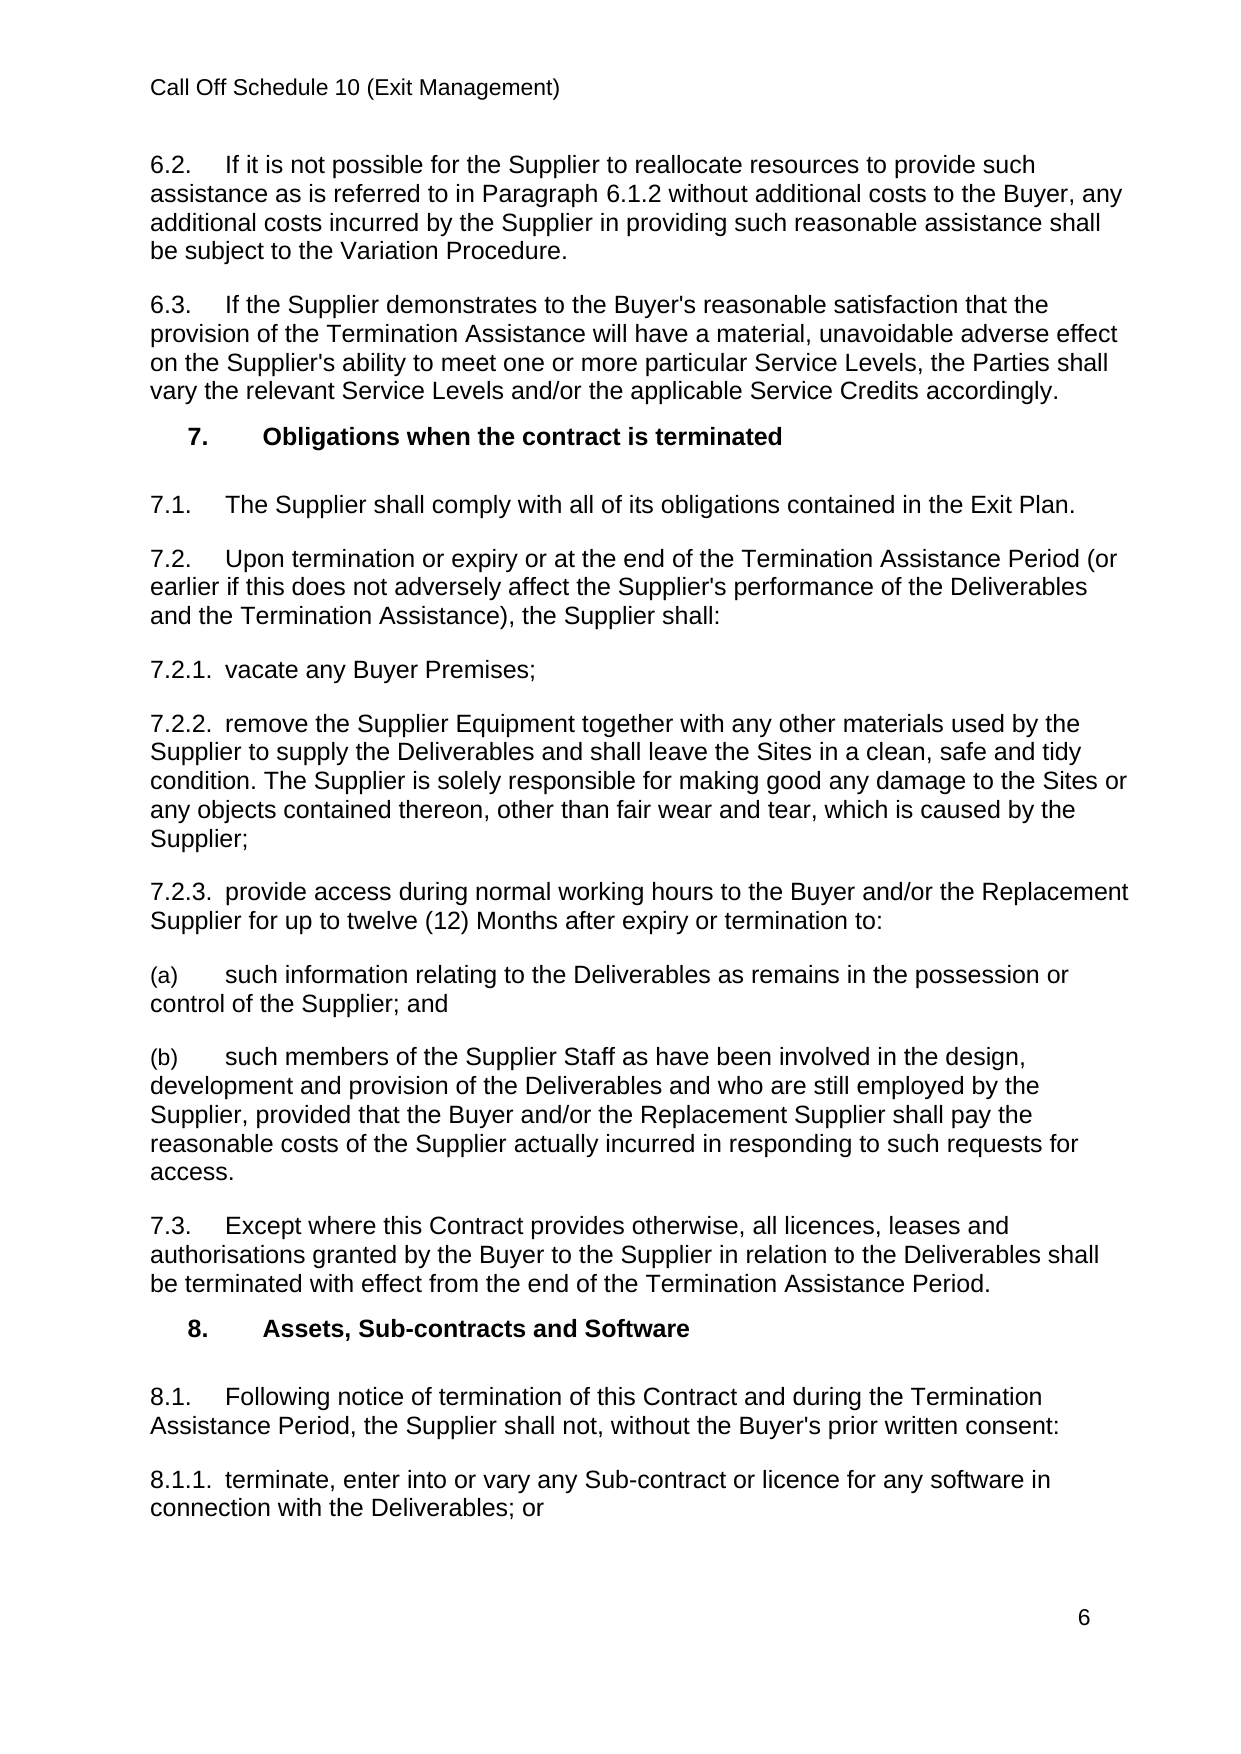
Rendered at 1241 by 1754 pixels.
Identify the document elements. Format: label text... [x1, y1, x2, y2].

list If the Supplier demonstrates to the Buyer's reasonable satisfaction that the provision of the Termination Assistance will have a material, unavoidable adverse effect on the Supplier's ability to meet one or more particular Service Levels, the Parties shall vary the relevant Service Levels and/or the applicable Service Credits accordingly. [150, 290, 1130, 405]
subtitle Obligations when the contract is terminated [187, 422, 1090, 450]
list remove the Supplier Equipment together with any other materials used by the Supplier to supply the Deliverables and shall leave the Sites in a clean, safe and tidy condition. The Supplier is solely responsible for making good any damage to the Sites or any objects contained thereon, other than fair wear and tear, which is caused by the Supplier; [150, 708, 1130, 852]
list vacate any Buyer Premises; [150, 655, 1130, 683]
list If it is not possible for the Supplier to reallocate resources to provide such assistance as is referred to in Paragraph 6.1.2 without additional costs to the Buyer, any additional costs incurred by the Supplier in providing such reasonable assistance shall be subject to the Variation Procedure. [150, 150, 1130, 265]
list Following notice of termination of this Contract and during the Termination Assistance Period, the Supplier shall not, without the Buyer's prior written consent: [150, 1382, 1130, 1439]
list The Supplier shall comply with all of its obligations contained in the Exit Plan. [150, 490, 1130, 518]
subtitle Assets, Sub-contracts and Software [187, 1314, 1090, 1343]
list provide access during normal working hours to the Buyer and/or the Replacement Supplier for up to twelve (12) Months after expiry or termination to: [150, 877, 1130, 935]
list such information relating to the Deliverables as remains in the possession or control of the Supplier; and [150, 960, 1130, 1017]
list terminate, enter into or vary any Sub-contract or licence for any software in connection with the Deliverables; or [150, 1464, 1130, 1522]
list Except where this Contract provides otherwise, all licences, leases and authorisations granted by the Buyer to the Supplier in relation to the Deliverables shall be terminated with effect from the end of the Termination Assistance Period. [150, 1211, 1130, 1297]
list Upon termination or expiry or at the end of the Termination Assistance Period (or earlier if this does not adversely affect the Supplier's performance of the Deliverables and the Termination Assistance), the Supplier shall: [150, 543, 1130, 630]
list such members of the Supplier Staff as have been involved in the design, development and provision of the Deliverables and who are still employed by the Supplier, provided that the Buyer and/or the Replacement Supplier shall pay the reasonable costs of the Supplier actually incurred in responding to such requests for access. [150, 1042, 1130, 1186]
